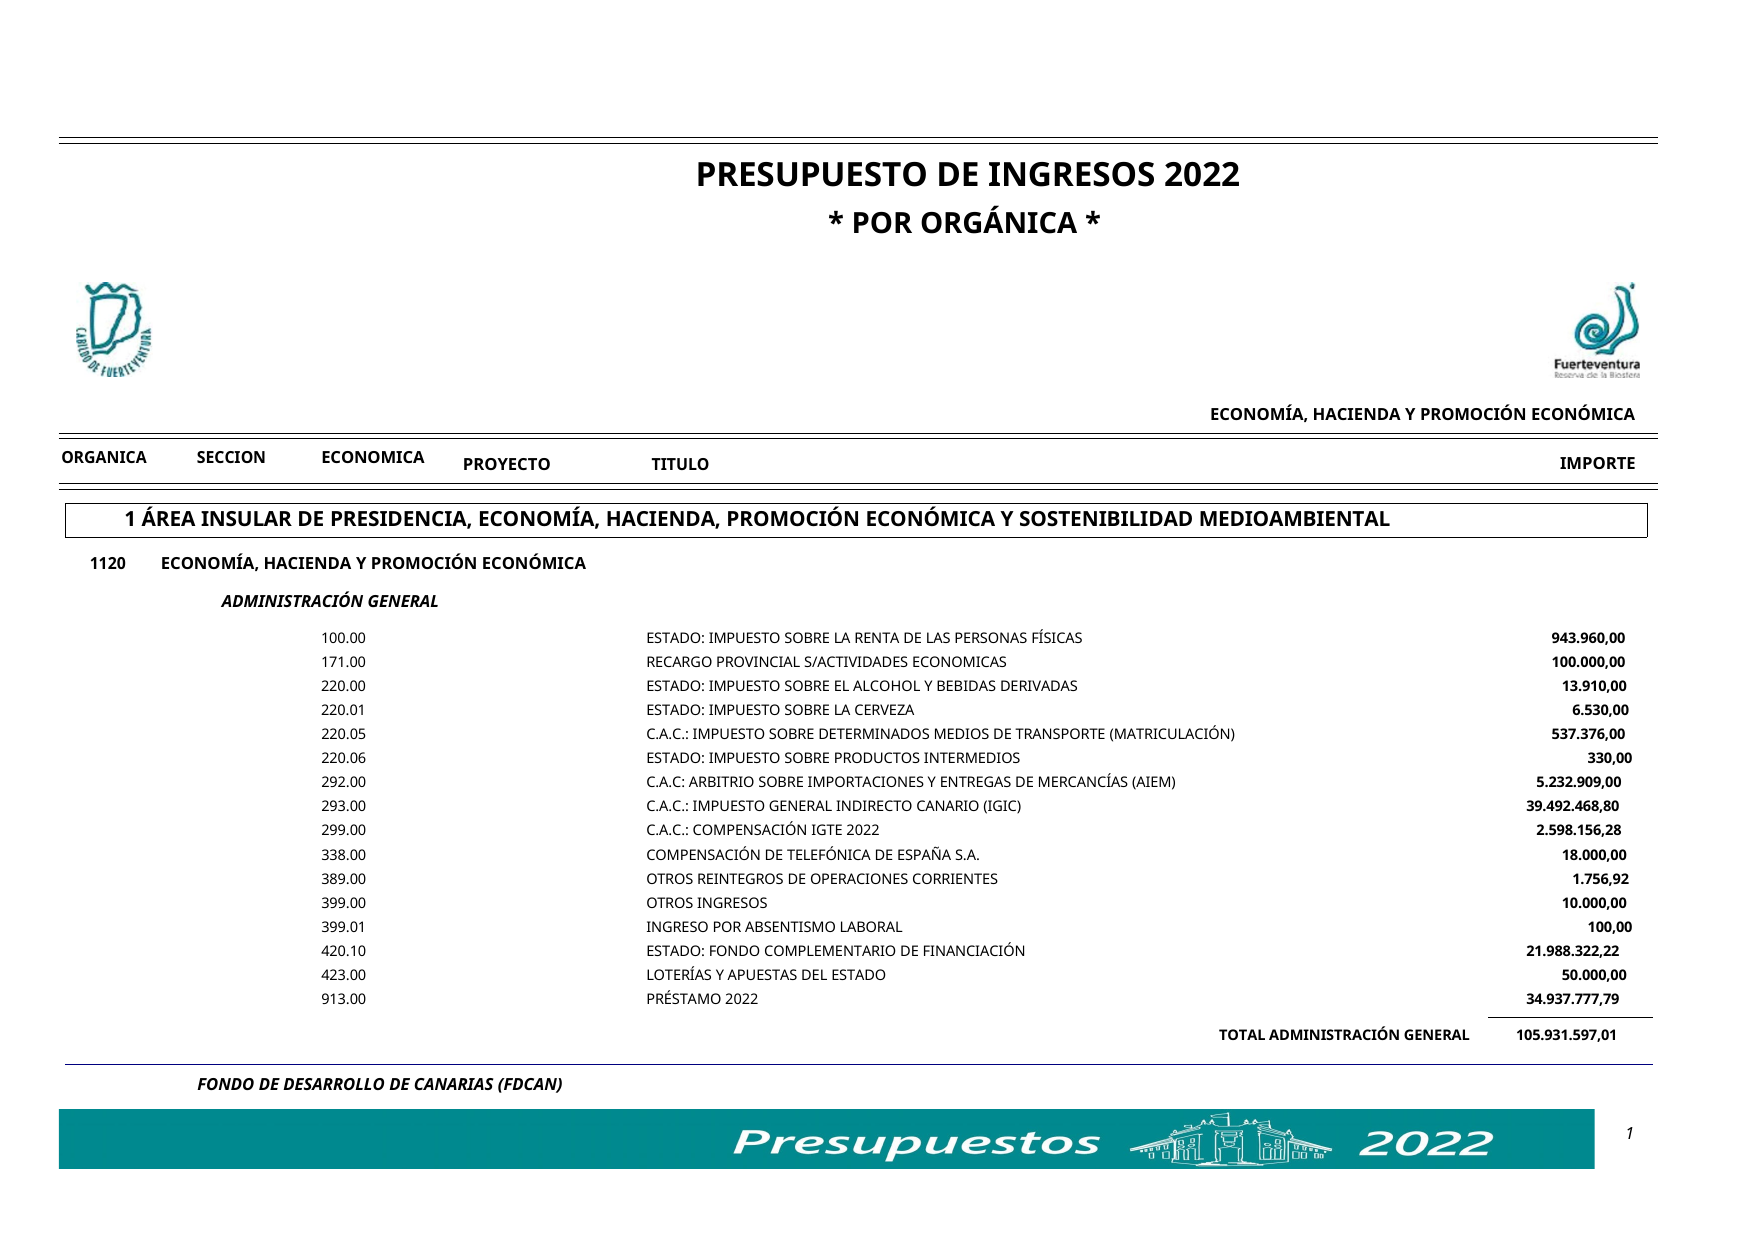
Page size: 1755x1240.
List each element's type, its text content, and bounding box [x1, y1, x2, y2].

table_cell ESTADO: FONDO COMPLEMENTARIO DE FINANCIACIÓN [509, 939, 1488, 963]
table_cell C.A.C: ARBITRIO SOBRE IMPORTACIONES Y ENTREGAS DE MERCANCÍAS (AIEM) [509, 770, 1488, 794]
text 1120 ECONOMÍA, HACIENDA Y PROMOCIÓN ECONÓMICA [48, 552, 628, 575]
table_header 100.00 [65, 620, 509, 650]
table_cell 100,00 [1488, 914, 1653, 938]
table_cell 34.937.777,79 [1488, 987, 1653, 1017]
table_cell 1.756,92 [1488, 866, 1653, 890]
table_cell 399.01 [65, 914, 509, 938]
table_cell 330,00 [1488, 746, 1653, 770]
table_cell ESTADO: IMPUESTO SOBRE EL ALCOHOL Y BEBIDAS DERIVADAS [509, 674, 1488, 698]
table_cell 338.00 [65, 842, 509, 866]
table_cell 171.00 [65, 650, 509, 674]
table_cell 5.232.909,00 [1488, 770, 1653, 794]
table_cell [65, 1017, 509, 1064]
table_cell INGRESO POR ABSENTISMO LABORAL [509, 914, 1488, 938]
table_header ESTADO: IMPUESTO SOBRE LA RENTA DE LAS PERSONAS FÍSICAS [509, 620, 1488, 650]
table_cell 21.988.322,22 [1488, 939, 1653, 963]
table_cell LOTERÍAS Y APUESTAS DEL ESTADO [509, 963, 1488, 987]
table_cell COMPENSACIÓN DE TELEFÓNICA DE ESPAÑA S.A. [509, 842, 1488, 866]
table_header 943.960,00 [1488, 620, 1653, 650]
table_cell OTROS INGRESOS [509, 890, 1488, 914]
table_cell PRÉSTAMO 2022 [509, 987, 1488, 1017]
table_cell 13.910,00 [1488, 674, 1653, 698]
table_cell ESTADO: IMPUESTO SOBRE LA CERVEZA [509, 698, 1488, 722]
text TITULO IMPORTE [651, 452, 1671, 476]
table_cell 537.376,00 [1488, 722, 1653, 746]
text PRESUPUESTO DE INGRESOS 2022 [644, 151, 1291, 196]
table_cell 220.01 [65, 698, 509, 722]
table_cell TOTAL ADMINISTRACIÓN GENERAL [509, 1017, 1488, 1064]
table_cell 399.00 [65, 890, 509, 914]
table_cell 10.000,00 [1488, 890, 1653, 914]
table_cell C.A.C.: IMPUESTO GENERAL INDIRECTO CANARIO (IGIC) [509, 794, 1488, 818]
table_cell C.A.C.: IMPUESTO SOBRE DETERMINADOS MEDIOS DE TRANSPORTE (MATRICULACIÓN) [509, 722, 1488, 746]
text * POR ORGÁNICA * [637, 203, 1291, 242]
table_cell 299.00 [65, 818, 509, 842]
table_cell C.A.C.: COMPENSACIÓN IGTE 2022 [509, 818, 1488, 842]
table_cell ESTADO: IMPUESTO SOBRE PRODUCTOS INTERMEDIOS [509, 746, 1488, 770]
table_cell OTROS REINTEGROS DE OPERACIONES CORRIENTES [509, 866, 1488, 890]
table_cell 105.931.597,01 [1488, 1018, 1653, 1064]
table_cell 293.00 [65, 794, 509, 818]
table_cell 420.10 [65, 939, 509, 963]
table_cell 220.00 [65, 674, 509, 698]
text 1 ÁREA INSULAR DE PRESIDENCIA, ECONOMÍA, HACIENDA, PROMOCIÓN ECONÓMICA Y SOSTENIBILIDAD MEDIOAMBIENTAL [124, 504, 1647, 533]
text ECONOMÍA, HACIENDA Y PROMOCIÓN ECONÓMICA [48, 402, 1635, 425]
table_cell 39.492.468,80 [1488, 794, 1653, 818]
table_cell 220.06 [65, 746, 509, 770]
table_cell 220.05 [65, 722, 509, 746]
table_cell 389.00 [65, 866, 509, 890]
table_cell 2.598.156,28 [1488, 818, 1653, 842]
table_cell 913.00 [65, 987, 509, 1017]
table_cell 6.530,00 [1488, 698, 1653, 722]
table_cell 50.000,00 [1488, 963, 1653, 987]
text PROYECTO [463, 453, 564, 475]
text ORGANICA SECCION ECONOMICA [61, 446, 437, 468]
text ADMINISTRACIÓN GENERAL [48, 589, 614, 612]
table_cell 18.000,00 [1488, 842, 1653, 866]
table_cell 100.000,00 [1488, 650, 1653, 674]
table_cell RECARGO PROVINCIAL S/ACTIVIDADES ECONOMICAS [509, 650, 1488, 674]
text FONDO DE DESARROLLO DE CANARIAS (FDCAN) [197, 1072, 1671, 1095]
table_cell 292.00 [65, 770, 509, 794]
table_cell 423.00 [65, 963, 509, 987]
